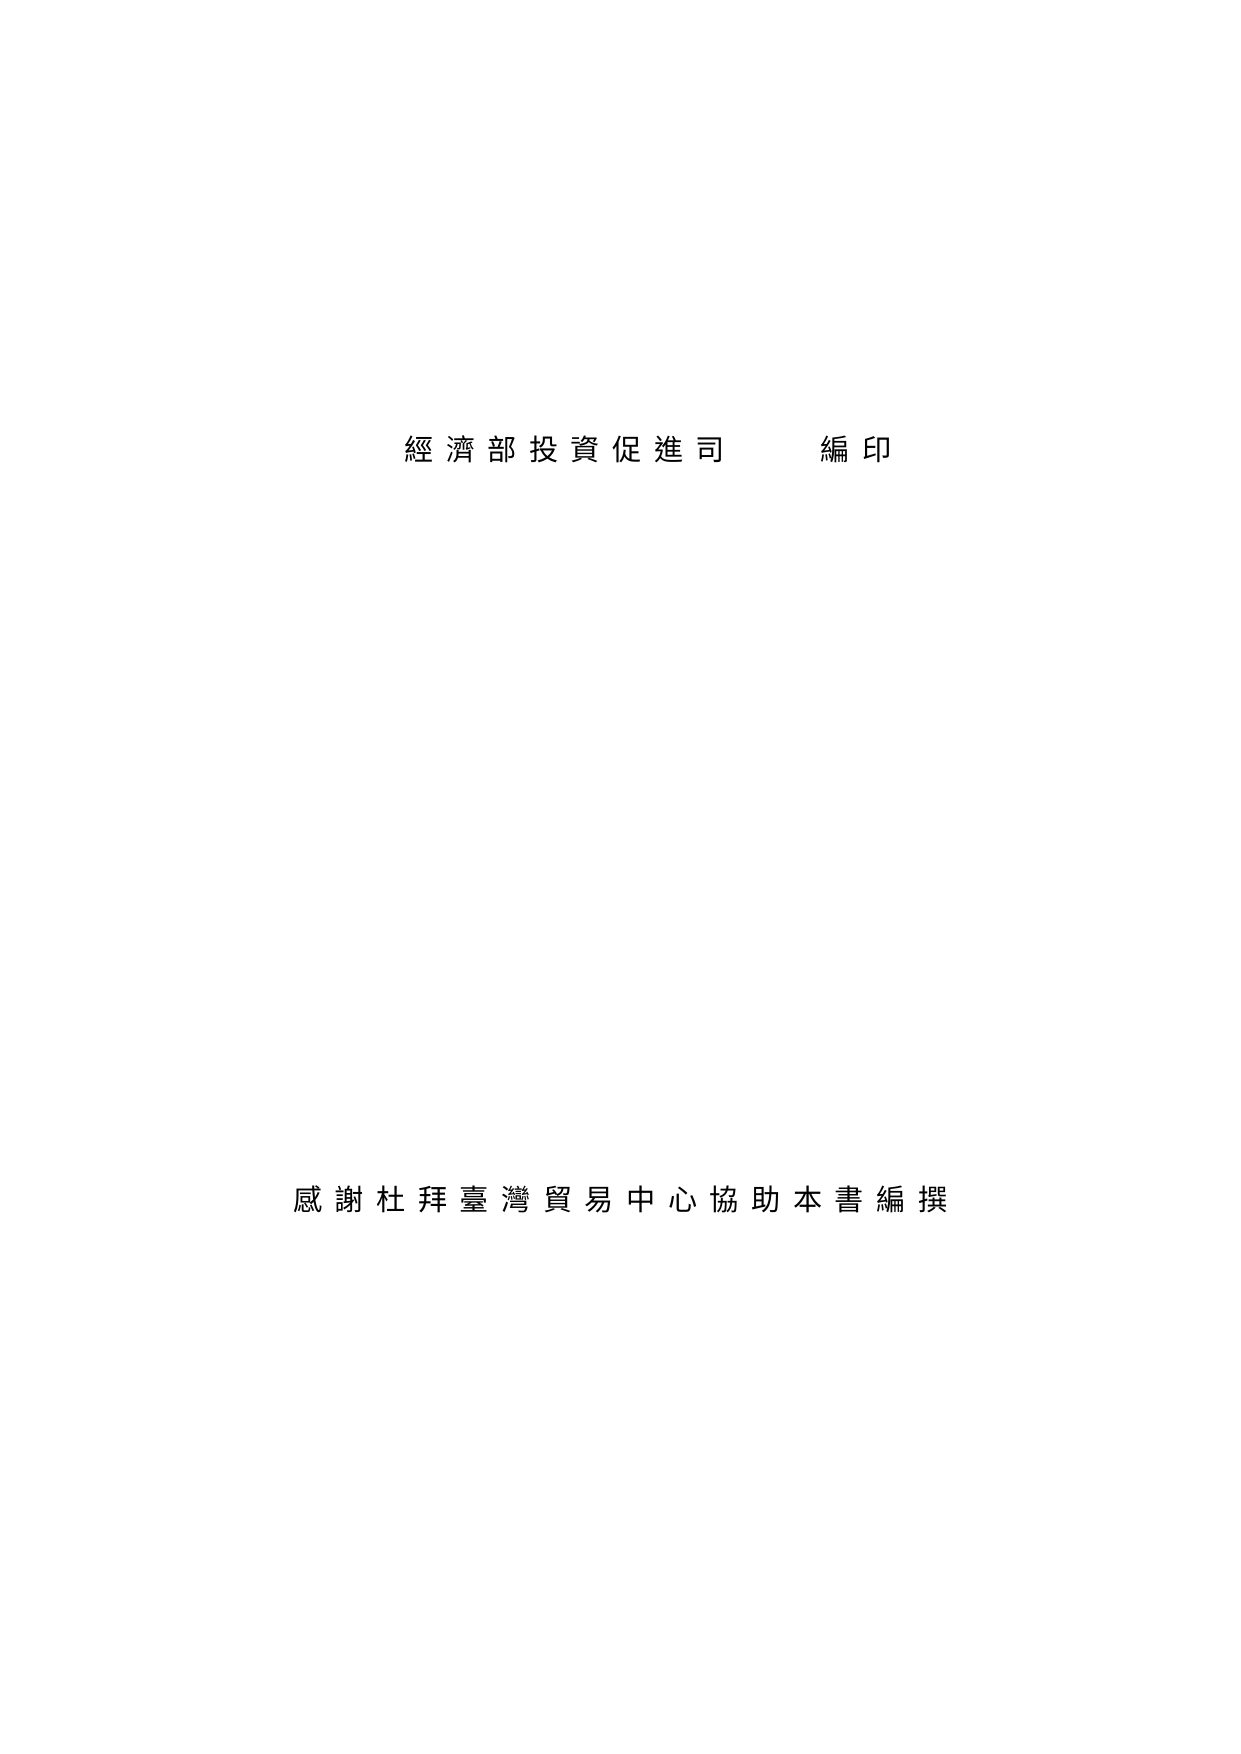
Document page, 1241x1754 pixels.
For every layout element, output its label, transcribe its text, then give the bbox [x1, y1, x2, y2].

table_cell 經濟部投資促進司 編印 [183, 281, 1074, 1119]
text 感謝杜拜臺灣貿易中心協助本書編撰 [183, 1156, 1058, 1219]
